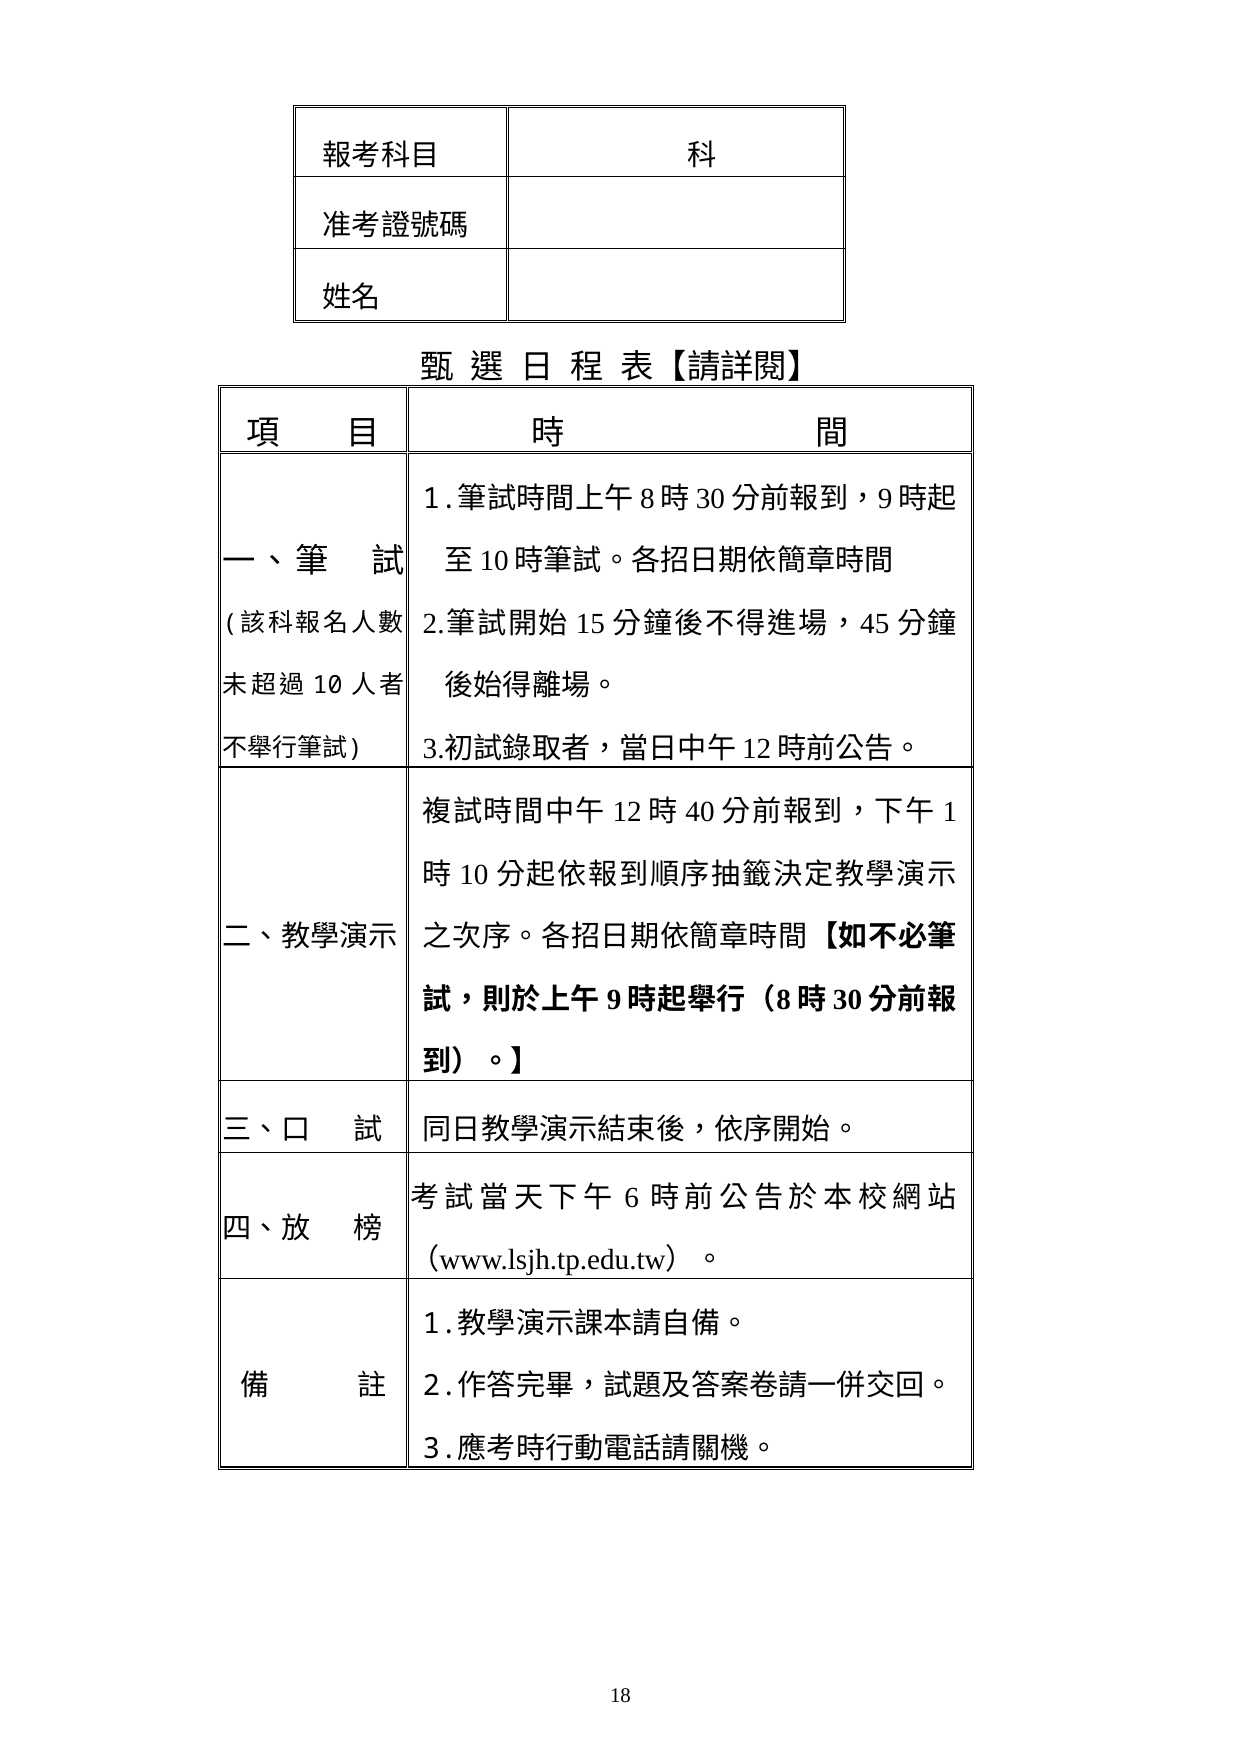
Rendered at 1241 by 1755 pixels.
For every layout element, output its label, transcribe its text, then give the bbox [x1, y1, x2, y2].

table_cell 複試時間中午12時40分前報到，下午1時10分起依報到順序抽籤決定教學演示之次序。各招日期依簡章時間【如不必筆試，則於上午9時起舉行（8時30分前報到）。】 [409, 768, 971, 1080]
table_cell 1.教學演示課本請自備。 2.作答完畢，試題及答案卷請一併交回。 3.應考時行動電話請關機。 [409, 1279, 971, 1466]
table_cell 四、放 榜 [221, 1153, 406, 1278]
table_header 科 [509, 108, 843, 176]
table_cell 准考證號碼 [296, 177, 506, 248]
table_cell 考試當天下午6時前公告於本校網站（www.lsjh.tp.edu.tw）。 [409, 1153, 971, 1278]
table_header 時 間 [409, 388, 971, 451]
table_cell 三、口 試 [221, 1081, 406, 1152]
table_cell 同日教學演示結束後，依序開始。 [409, 1081, 971, 1152]
table_cell 二、教學演示 [221, 768, 406, 1080]
table_cell 姓名 [296, 249, 506, 319]
table_cell 備 註 [221, 1279, 406, 1466]
table_cell [509, 177, 843, 248]
text 甄 選 日 程 表【請詳閱】 [94, 323, 1146, 385]
table_header 項 目 [221, 388, 406, 451]
table_cell 一、筆 試(該科報名人數未超過10人者不舉行筆試) [221, 454, 406, 766]
table_cell [509, 249, 843, 319]
table_header 報考科目 [296, 108, 506, 176]
table_cell 1.筆試時間上午8時30分前報到，9時起至10時筆試。各招日期依簡章時間 2.筆試開始15分鐘後不得進場，45分鐘後始得離場。 3.初試錄取者，當日中午12時前公告。 [409, 454, 971, 766]
